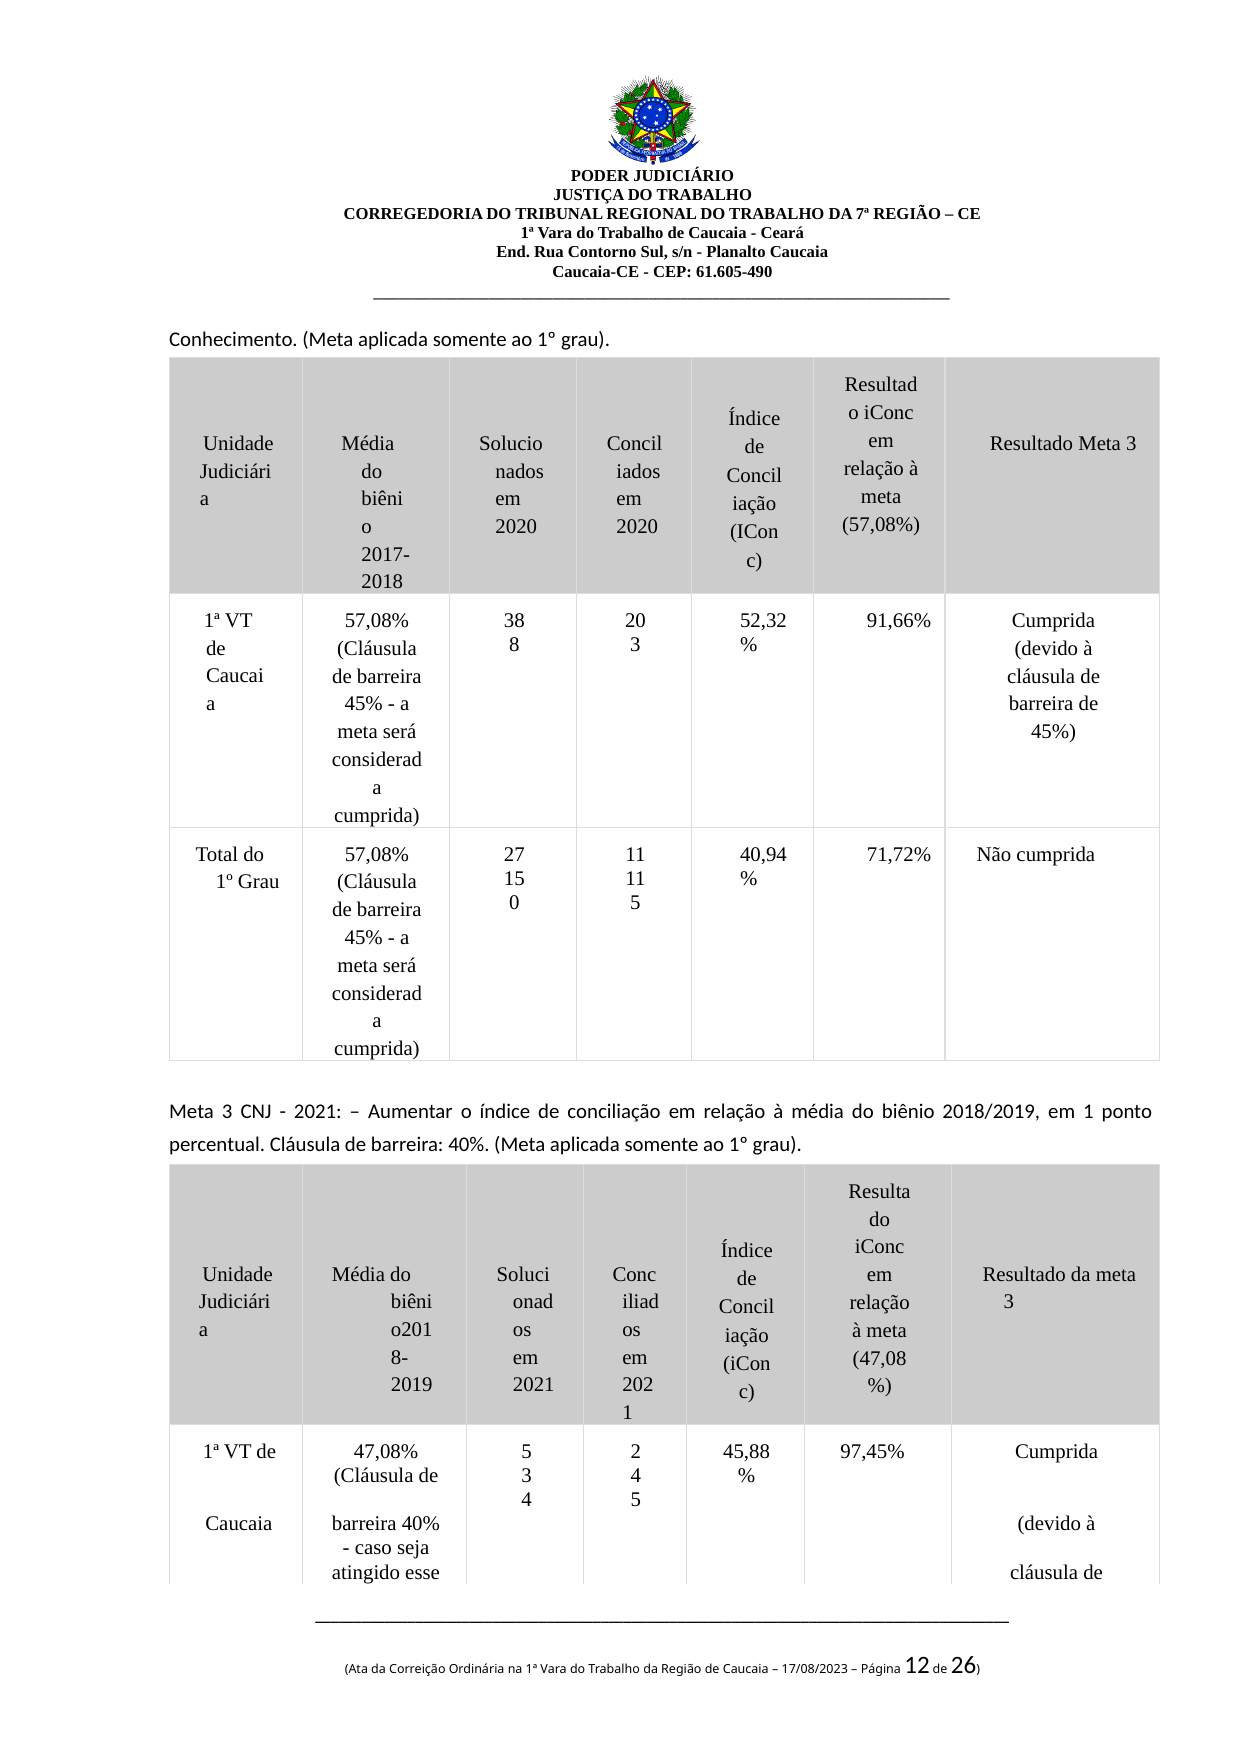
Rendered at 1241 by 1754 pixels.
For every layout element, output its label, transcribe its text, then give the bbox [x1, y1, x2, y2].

table_cell 245 [584, 1425, 686, 1511]
table_header Solucionados em 2020 [450, 358, 576, 593]
table_header Conciliados em 2021 [584, 1165, 686, 1424]
table_cell 57,08% (Cláusula de barreira 45% - a meta será considerada cumprida) [303, 828, 449, 1060]
table_cell [805, 1559, 951, 1584]
subtitle Meta 3 CNJ - 2021: – Aumentar o índice de conciliação em relação à média do biênio 2018/2019, em 1 ponto percentual. Cláusula de barreira: 40%. (Meta aplicada somente ao 1º grau). [169, 1098, 1153, 1156]
table_cell 11115 [577, 828, 691, 1060]
table_header Média do biênio 2017-2018 [303, 358, 449, 593]
table_cell 71,72% [814, 828, 944, 1060]
table_cell [467, 1511, 583, 1559]
table_cell [584, 1511, 686, 1559]
table_header Média do biênio2018- 2019 [303, 1165, 466, 1424]
table_cell 91,66% [814, 594, 944, 827]
table_cell 40,94% [692, 828, 813, 1060]
table_cell [584, 1559, 686, 1584]
table_cell [687, 1559, 804, 1584]
table_cell 1ª VT de Caucaia [170, 594, 302, 827]
table_cell Caucaia [170, 1511, 302, 1559]
table_cell 57,08% (Cláusula de barreira 45% - a meta será considerada cumprida) [303, 594, 449, 827]
table_cell [467, 1559, 583, 1584]
table_header Índice de Conciliação (IConc) [692, 358, 813, 593]
table_cell 97,45% [805, 1425, 951, 1511]
table_cell 27150 [450, 828, 576, 1060]
table_cell barreira 40% - caso seja [303, 1511, 466, 1559]
table_cell 1ª VT de [170, 1425, 302, 1511]
table_cell 534 [467, 1425, 583, 1511]
table_cell (devido à [952, 1511, 1159, 1559]
table_cell Total do 1º Grau [170, 828, 302, 1060]
table_header Resultado iConc em relação à meta (47,08%) [805, 1165, 951, 1424]
table_cell 47,08% (Cláusula de [303, 1425, 466, 1511]
table_cell 45,88% [687, 1425, 804, 1511]
table_cell 52,32% [692, 594, 813, 827]
picture [603, 73, 702, 166]
table_cell [170, 1559, 302, 1584]
table_header Resultado Meta 3 [946, 358, 1159, 593]
table_cell [687, 1511, 804, 1559]
table_header Unidade Judiciária [170, 1165, 302, 1424]
table_header Índice de Conciliação (iConc) [687, 1165, 804, 1424]
table_cell Não cumprida [946, 828, 1159, 1060]
table_header Resultado da meta 3 [952, 1165, 1159, 1424]
table_cell [805, 1511, 951, 1559]
table_cell Cumprida [952, 1425, 1159, 1511]
table_header Resultado iConc em relação à meta (57,08%) [814, 358, 944, 593]
table_header Solucionados em 2021 [467, 1165, 583, 1424]
table_header Conciliados em 2020 [577, 358, 691, 593]
table_cell atingido esse [303, 1559, 466, 1584]
subtitle Conhecimento. (Meta aplicada somente ao 1º grau). [169, 326, 1153, 351]
table_header Unidade Judiciária [170, 358, 302, 593]
table_cell Cumprida (devido à cláusula de barreira de 45%) [946, 594, 1159, 827]
table_cell 388 [450, 594, 576, 827]
table_cell cláusula de [952, 1559, 1159, 1584]
table_cell 203 [577, 594, 691, 827]
